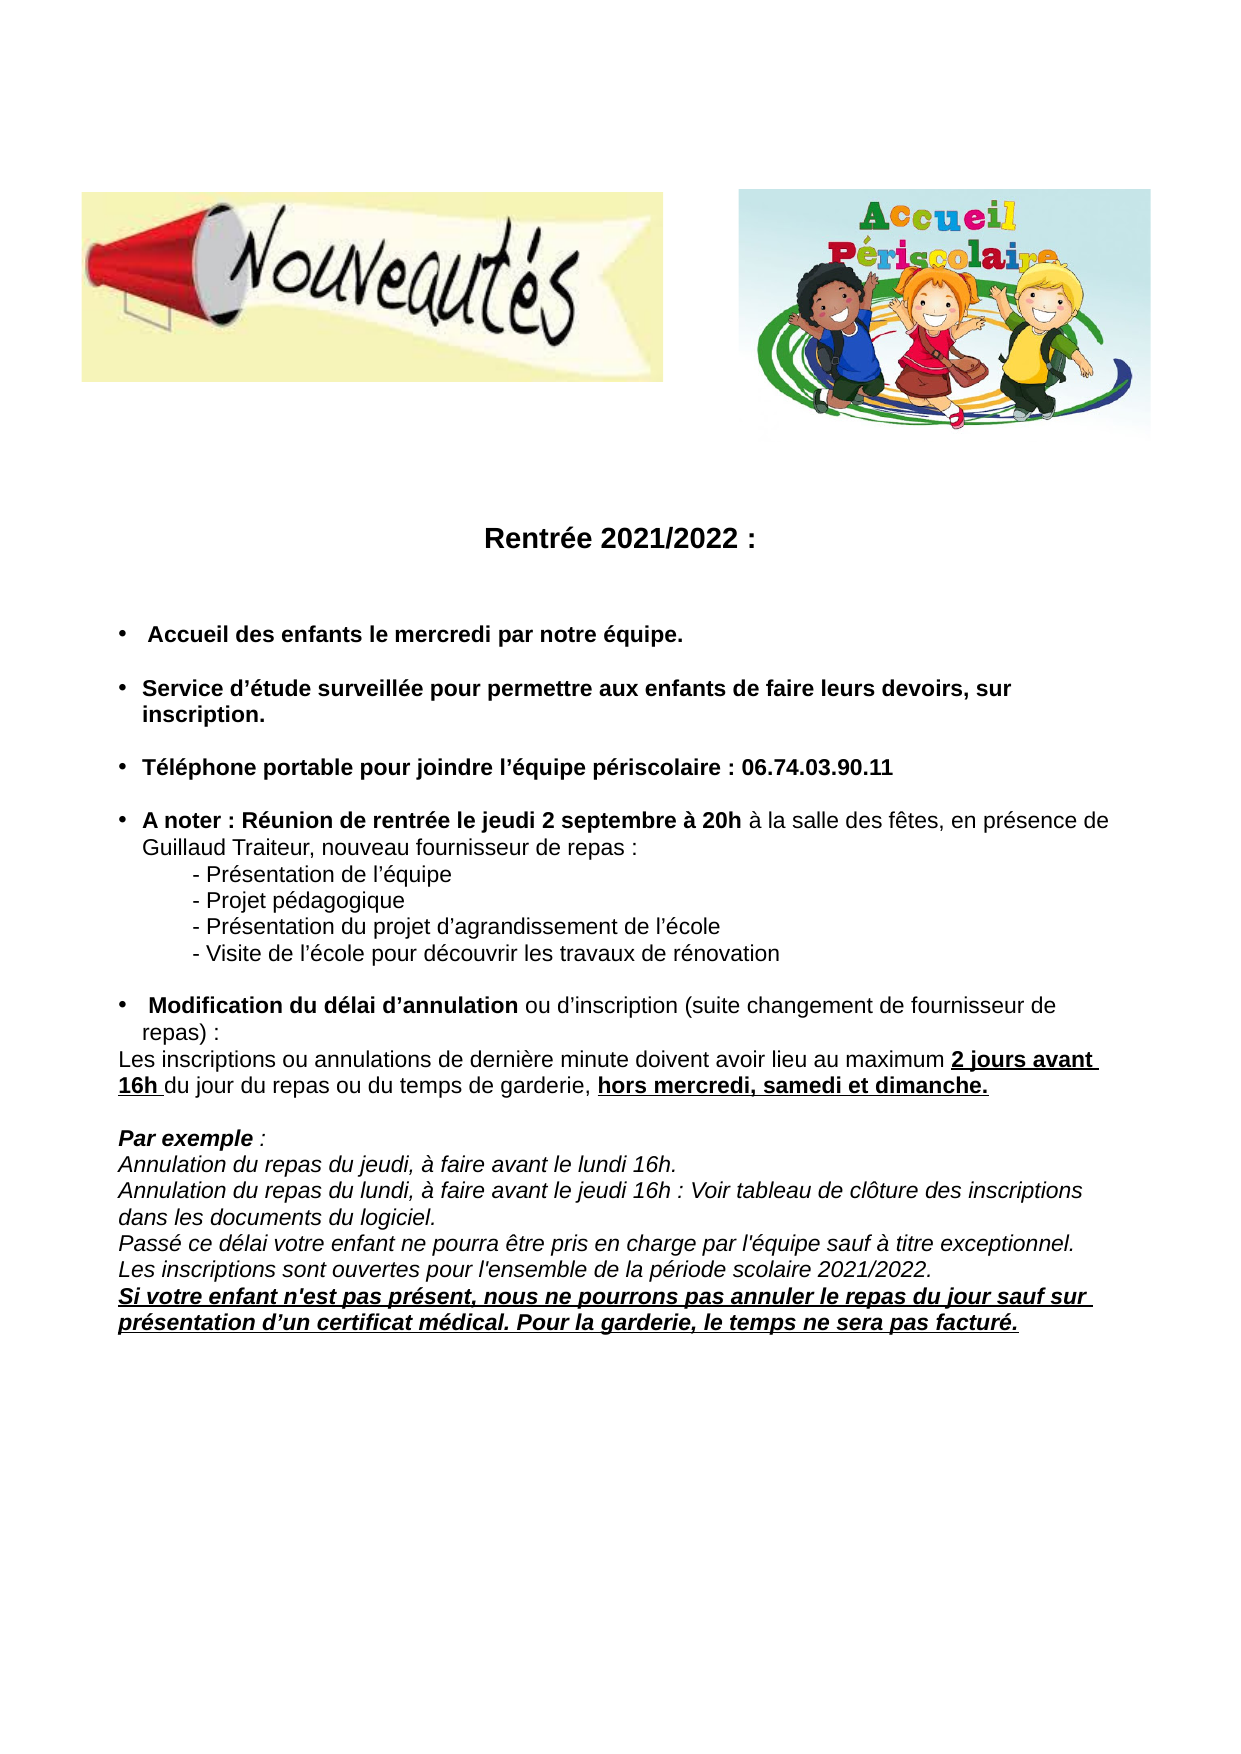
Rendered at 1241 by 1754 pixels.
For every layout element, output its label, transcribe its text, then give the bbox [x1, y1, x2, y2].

text Les inscriptions sont ouvertes pour l'ensemble de la période scolaire 2021/2022. [118, 1256, 1122, 1283]
text - Visite de l’école pour découvrir les travaux de rénovation [118, 939, 1122, 966]
text - Présentation de l’équipe [118, 861, 1122, 887]
list Service d’étude surveillée pour permettre aux enfants de faire leurs devoirs, sur inscription. [118, 674, 1122, 728]
text Passé ce délai votre enfant ne pourra être pris en charge par l'équipe sauf à titre exceptionnel. [118, 1230, 1122, 1256]
list Téléphone portable pour joindre l’équipe périscolaire : 06.74.03.90.11 [118, 754, 1122, 781]
text - Présentation du projet d’agrandissement de l’école [118, 913, 1122, 939]
text Par exemple : [118, 1124, 1122, 1151]
text - Projet pédagogique [118, 887, 1122, 913]
text Les inscriptions ou annulations de dernière minute doivent avoir lieu au maximum 2 jours avant 16h du jour du repas ou du temps de garderie, hors mercredi, samedi et dimanche. [118, 1046, 1122, 1098]
list A noter : Réunion de rentrée le jeudi 2 septembre à 20h à la salle des fêtes, en présence de Guillaud Traiteur, nouveau fournisseur de repas : [118, 807, 1122, 861]
text Annulation du repas du lundi, à faire avant le jeudi 16h : Voir tableau de clôture des inscriptions dans les documents du logiciel. [118, 1177, 1122, 1230]
list Modification du délai d’annulation ou d’inscription (suite changement de fournisseur de repas) : [118, 992, 1122, 1046]
text Si votre enfant n'est pas présent, nous ne pourrons pas annuler le repas du jour sauf sur présentation d’un certificat médical. Pour la garderie, le temps ne sera pas facturé. [118, 1283, 1122, 1335]
text Rentrée 2021/2022 : [118, 521, 1122, 554]
text Annulation du repas du jeudi, à faire avant le lundi 16h. [118, 1151, 1122, 1177]
list Accueil des enfants le mercredi par notre équipe. [118, 621, 1122, 648]
